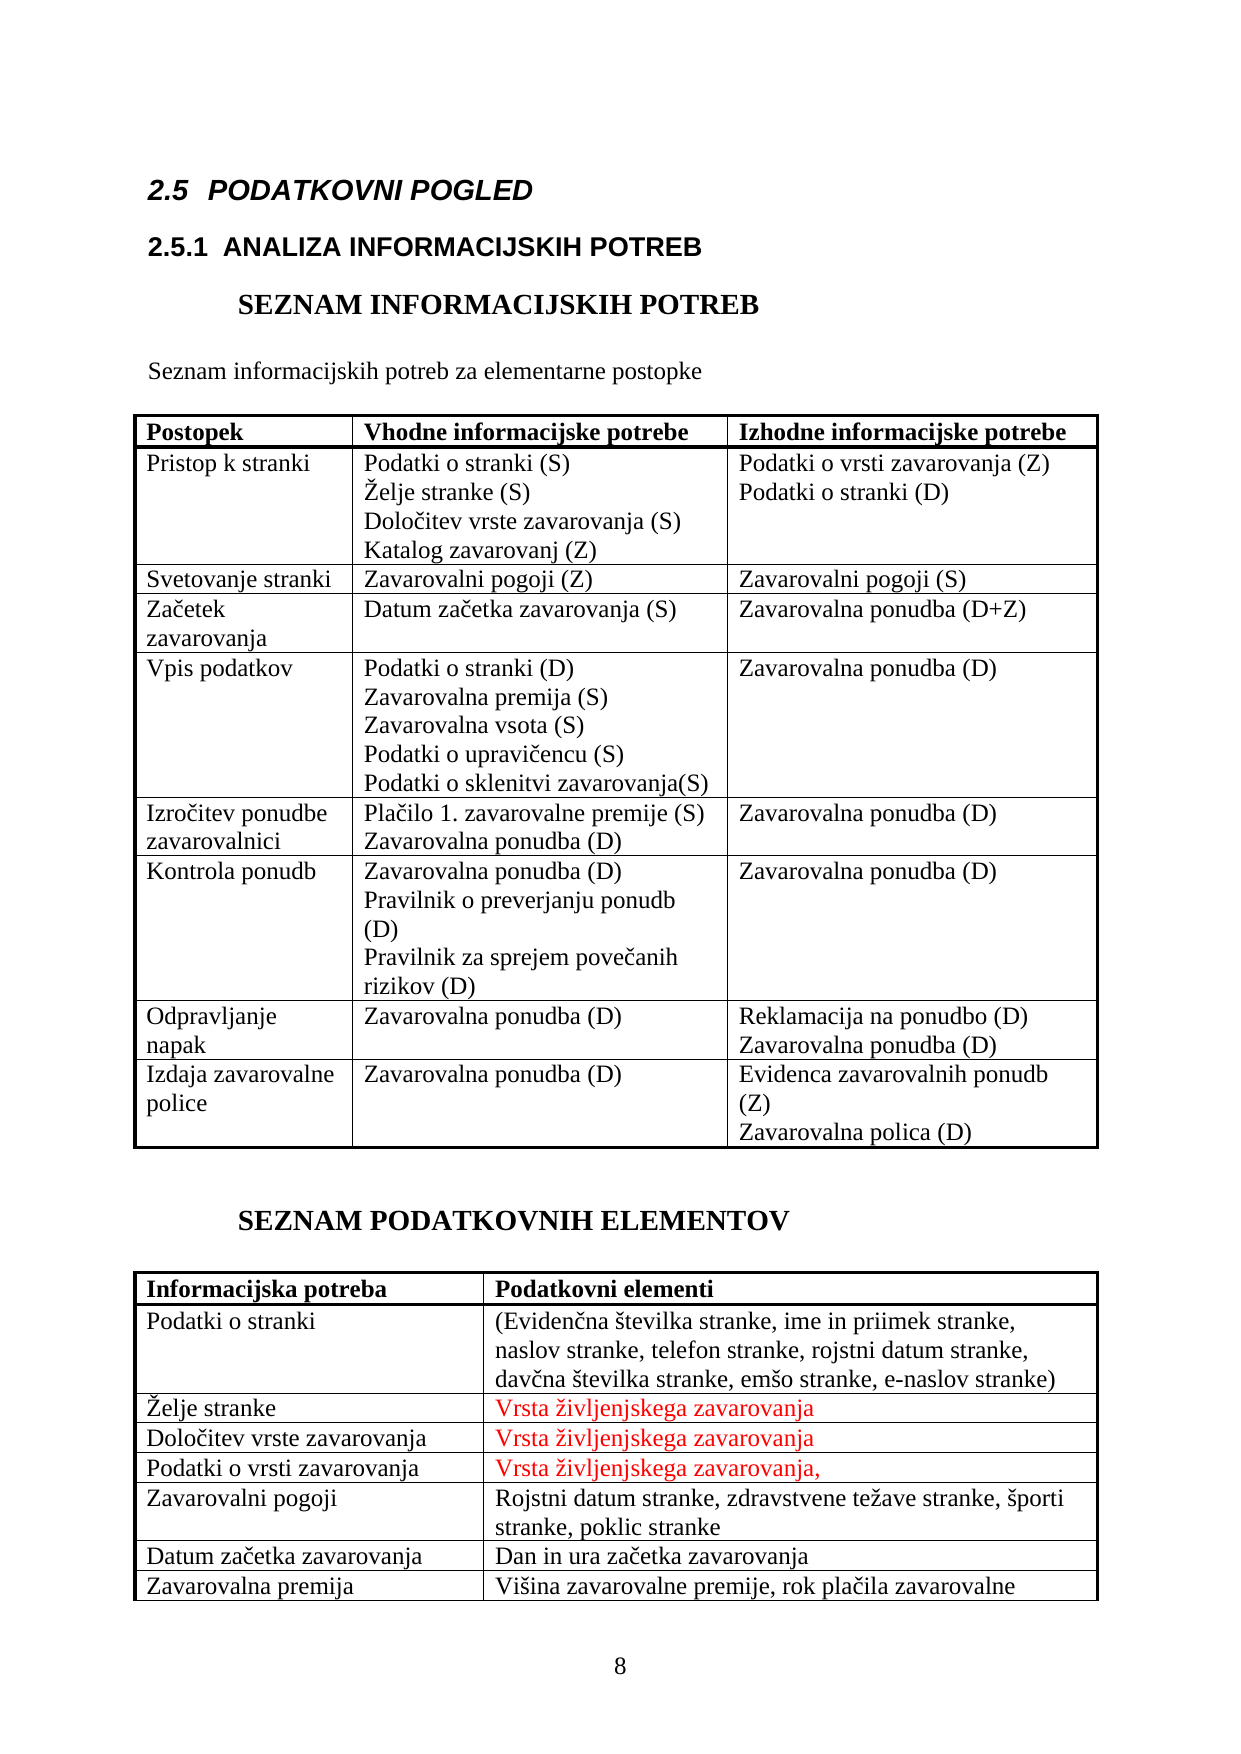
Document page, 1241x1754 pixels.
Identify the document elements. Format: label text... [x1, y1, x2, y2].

table_cell Vrsta življenjskega zavarovanja [484, 1423, 1096, 1452]
text Seznam informacijskih potreb za elementarne postopke [148, 356, 1092, 385]
table_header Postopek [137, 417, 352, 445]
table_cell Izdaja zavarovalne police [137, 1060, 352, 1146]
table_cell Zavarovalna ponudba (D) [353, 1001, 727, 1058]
table_cell Izročitev ponudbe zavarovalnici [137, 798, 352, 855]
subtitle SEZNAM INFORMACIJSKIH POTREB [148, 287, 1092, 321]
table_cell Zavarovalna ponudba (D) Pravilnik o preverjanju ponudb (D) Pravilnik za sprejem povečanih rizikov (D) [353, 856, 727, 1000]
table_cell Datum začetka zavarovanja (S) [353, 594, 727, 652]
table_cell Zavarovalna ponudba (D) [728, 653, 1096, 797]
table_cell Podatki o vrsti zavarovanja [137, 1453, 483, 1482]
table_cell (Evidenčna številka stranke, ime in priimek stranke, naslov stranke, telefon stranke, rojstni datum stranke, davčna številka stranke, emšo stranke, e-naslov stranke) [484, 1306, 1096, 1392]
table_cell Podatki o stranki (S) Želje stranke (S) Določitev vrste zavarovanja (S) Katalog zavarovanj (Z) [353, 449, 727, 563]
table_cell Vpis podatkov [137, 653, 352, 797]
table_cell Svetovanje stranki [137, 565, 352, 593]
table_header Informacijska potreba [137, 1274, 483, 1303]
table_header Vhodne informacijske potrebe [353, 417, 727, 445]
table_cell Začetek zavarovanja [137, 594, 352, 652]
table_cell Plačilo 1. zavarovalne premije (S) Zavarovalna ponudba (D) [353, 798, 727, 855]
table_cell Zavarovalna premija [137, 1571, 483, 1600]
table_cell Kontrola ponudb [137, 856, 352, 1000]
table_cell Reklamacija na ponudbo (D) Zavarovalna ponudba (D) [728, 1001, 1096, 1058]
table_cell Želje stranke [137, 1394, 483, 1422]
table_cell Določitev vrste zavarovanja [137, 1423, 483, 1452]
subtitle PODATKOVNI POGLED [148, 173, 1092, 206]
table_cell Zavarovalna ponudba (D+Z) [728, 594, 1096, 652]
table_cell Vrsta življenjskega zavarovanja, [484, 1453, 1096, 1482]
table_cell Podatki o stranki (D) Zavarovalna premija (S) Zavarovalna vsota (S) Podatki o upravičencu (S) Podatki o sklenitvi zavarovanja(S) [353, 653, 727, 797]
table_cell Odpravljanje napak [137, 1001, 352, 1058]
table_cell Podatki o stranki [137, 1306, 483, 1392]
table_cell Zavarovalni pogoji (Z) [353, 565, 727, 593]
table_cell Vrsta življenjskega zavarovanja [484, 1394, 1096, 1422]
table_cell Višina zavarovalne premije, rok plačila zavarovalne [484, 1571, 1096, 1600]
table_cell Zavarovalni pogoji [137, 1483, 483, 1540]
table_cell Datum začetka zavarovanja [137, 1541, 483, 1570]
subtitle SEZNAM PODATKOVNIH ELEMENTOV [148, 1203, 1092, 1236]
table_header Izhodne informacijske potrebe [728, 417, 1096, 445]
table_cell Zavarovalna ponudba (D) [728, 798, 1096, 855]
table_cell Zavarovalni pogoji (S) [728, 565, 1096, 593]
table_header Podatkovni elementi [484, 1274, 1096, 1303]
subtitle ANALIZA INFORMACIJSKIH POTREB [148, 231, 1092, 262]
table_cell Dan in ura začetka zavarovanja [484, 1541, 1096, 1570]
table_cell Pristop k stranki [137, 449, 352, 563]
table_cell Rojstni datum stranke, zdravstvene težave stranke, športi stranke, poklic stranke [484, 1483, 1096, 1540]
table_cell Zavarovalna ponudba (D) [353, 1060, 727, 1146]
table_cell Podatki o vrsti zavarovanja (Z) Podatki o stranki (D) [728, 449, 1096, 563]
table_cell Zavarovalna ponudba (D) [728, 856, 1096, 1000]
table_cell Evidenca zavarovalnih ponudb (Z) Zavarovalna polica (D) [728, 1060, 1096, 1146]
